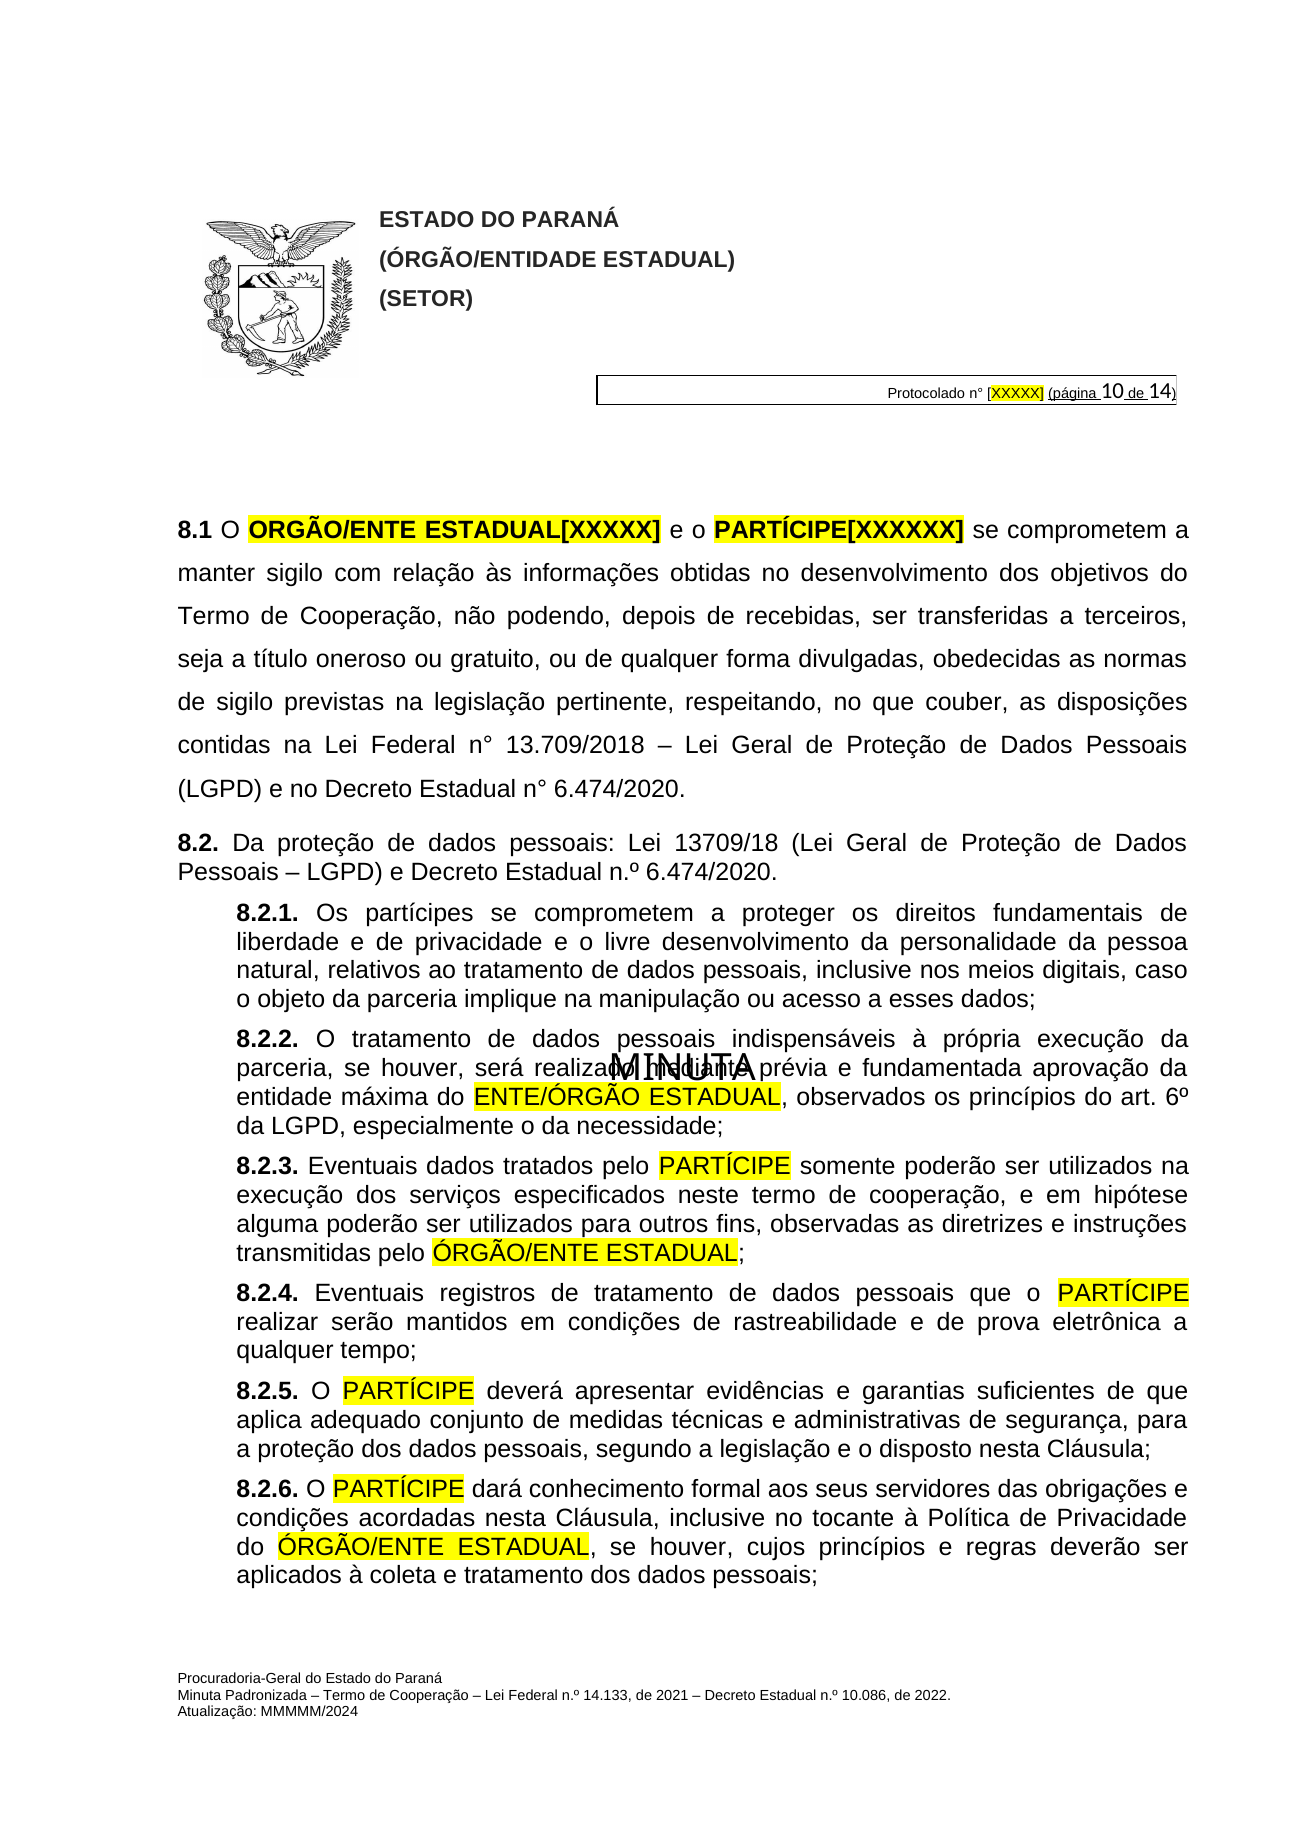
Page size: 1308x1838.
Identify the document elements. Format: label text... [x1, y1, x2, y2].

picture [202, 219, 359, 378]
subtitle 8.2.4. Eventuais registros de tratamento de dados pessoais que o PARTÍCIPE realizar serão mantidos em condições de rastreabilidade e de prova eletrônica a qualquer tempo; [236, 1278, 1189, 1364]
subtitle 8.2.6. O PARTÍCIPE dará conhecimento formal aos seus servidores das obrigações e condições acordadas nesta Cláusula, inclusive no tocante à Política de Privacidade do ÓRGÃO/ENTE ESTADUAL, se houver, cujos princípios e regras deverão ser aplicados à coleta e tratamento dos dados pessoais; [236, 1474, 1189, 1589]
subtitle 8.2.2. O tratamento de dados pessoais indispensáveis à própria execução da parceria, se houver, será realizado mediante prévia e fundamentada aprovação da entidade máxima do ENTE/ÓRGÃO ESTADUAL, observados os princípios do art. 6º da LGPD, especialmente o da necessidade; [236, 1024, 1189, 1139]
text 8.1 O ORGÃO/ENTE ESTADUAL[XXXXX] e o PARTÍCIPE[XXXXXX] se comprometem a manter sigilo com relação às informações obtidas no desenvolvimento dos objetivos do Termo de Cooperação, não podendo, depois de recebidas, ser transferidas a terceiros, seja a título oneroso ou gratuito, ou de qualquer forma divulgadas, obedecidas as normas de sigilo previstas na legislação pertinente, respeitando, no que couber, as disposições contidas na Lei Federal n° 13.709/2018 – Lei Geral de Proteção de Dados Pessoais (LGPD) e no Decreto Estadual n° 6.474/2020. [177, 515, 1189, 802]
subtitle 8.2.1. Os partícipes se comprometem a proteger os direitos fundamentais de liberdade e de privacidade e o livre desenvolvimento da personalidade da pessoa natural, relativos ao tratamento de dados pessoais, inclusive nos meios digitais, caso o objeto da parceria implique na manipulação ou acesso a esses dados; [236, 898, 1189, 1013]
subtitle 8.2.5. O PARTÍCIPE deverá apresentar evidências e garantias suficientes de que aplica adequado conjunto de medidas técnicas e administrativas de segurança, para a proteção dos dados pessoais, segundo a legislação e o disposto nesta Cláusula; [236, 1376, 1189, 1462]
subtitle 8.2.3. Eventuais dados tratados pelo PARTÍCIPE somente poderão ser utilizados na execução dos serviços especificados neste termo de cooperação, e em hipótese alguma poderão ser utilizados para outros fins, observadas as diretrizes e instruções transmitidas pelo ÓRGÃO/ENTE ESTADUAL; [236, 1151, 1189, 1266]
subtitle 8.2. Da proteção de dados pessoais: Lei 13709/18 (Lei Geral de Proteção de Dados Pessoais – LGPD) e Decreto Estadual n.º 6.474/2020. [177, 828, 1189, 886]
